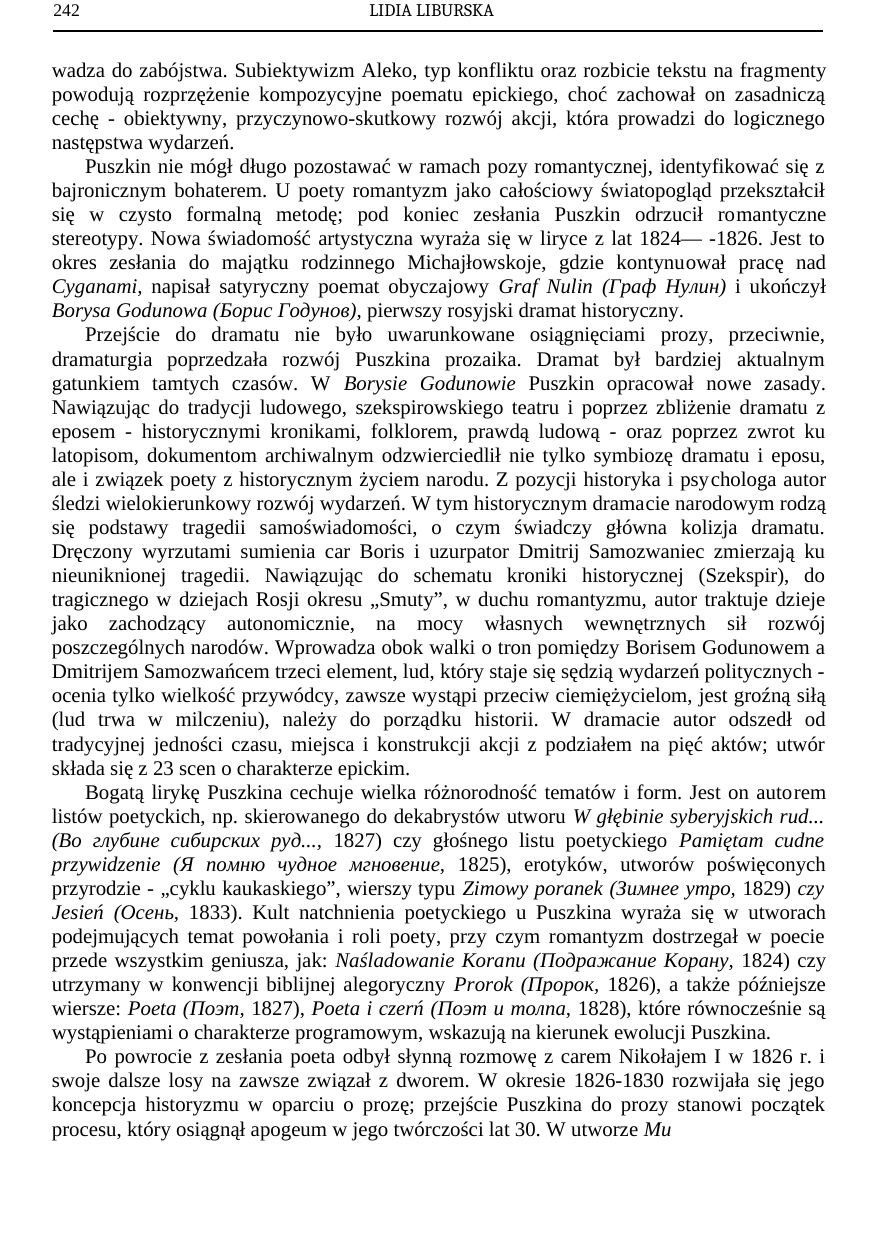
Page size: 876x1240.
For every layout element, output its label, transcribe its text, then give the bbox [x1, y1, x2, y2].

text 242 [53, 0, 86, 20]
text Puszkin nie mógł długo pozostawać w ramach pozy romantycznej, identyfikować się z bajronicznym bohaterem. U poety romantyzm jako całościowy światopogląd przekształcił się w czysto formalną metodę; pod koniec zesłania Puszkin odrzucił ro­mantyczne stereotypy. Nowa świadomość artystyczna wyraża się w liryce z lat 1824— -1826. Jest to okres zesłania do majątku rodzinnego Michajłowskoje, gdzie kontynu­ował pracę nad Cyganami, napisał satyryczny poemat obyczajowy Graf Nulin (Граф Нулин) i ukończył Borysa Godunowa (Борис Годунов), pierwszy rosyjski dramat hi­storyczny. [52, 154, 826, 322]
text LIDIA LIBURSKA [369, 0, 506, 20]
text Bogatą lirykę Puszkina cechuje wielka różnorodność tematów i form. Jest on auto­rem listów poetyckich, np. skierowanego do dekabrystów utworu W głębinie syberyj­skich rud... (Во глубине сибирских руд..., 1827) czy głośnego listu poetyckiego Pa­miętam cudne przywidzenie (Я помню чудное мгновение, 1825), erotyków, utworów poświęconych przyrodzie - „cyklu kaukaskiego”, wierszy typu Zimowy poranek (Зимнее утро, 1829) czy Jesień (Осень, 1833). Kult natchnienia poetyckiego u Pusz­kina wyraża się w utworach podejmujących temat powołania i roli poety, przy czym romantyzm dostrzegał w poecie przede wszystkim geniusza, jak: Naśladowanie Kora­nu (Подражание Корану, 1824) czy utrzymany w konwencji biblijnej alegoryczny Prorok (Пророк, 1826), a także późniejsze wiersze: Poeta (Поэт, 1827), Poeta i czerń (Поэт и толпа, 1828), które równocześnie są wystąpieniami o charakterze progra­mowym, wskazują na kierunek ewolucji Puszkina. [52, 779, 826, 1044]
text Po powrocie z zesłania poeta odbył słynną rozmowę z carem Nikołajem I w 1826 r. i swoje dalsze losy na zawsze związał z dworem. W okresie 1826-1830 rozwijała się jego koncepcja historyzmu w oparciu o prozę; przejście Puszkina do prozy stanowi początek procesu, który osiągnął apogeum w jego twórczości lat 30. W utworze Mu­ [52, 1044, 826, 1141]
text Przejście do dramatu nie było uwarunkowane osiągnięciami prozy, przeciwnie, dramaturgia poprzedzała rozwój Puszkina prozaika. Dramat był bardziej aktualnym gatunkiem tamtych czasów. W Borysie Godunowie Puszkin opracował nowe zasady. Nawiązując do tradycji ludowego, szekspirowskiego teatru i poprzez zbliżenie dramatu z eposem - historycznymi kronikami, folklorem, prawdą ludową - oraz poprzez zwrot ku latopisom, dokumentom archiwalnym odzwierciedlił nie tylko symbiozę dramatu i eposu, ale i związek poety z historycznym życiem narodu. Z pozycji historyka i psy­chologa autor śledzi wielokierunkowy rozwój wydarzeń. W tym historycznym drama­cie narodowym rodzą się podstawy tragedii samoświadomości, o czym świadczy główna kolizja dramatu. Dręczony wyrzutami sumienia car Boris i uzurpator Dmitrij Samozwaniec zmierzają ku nieuniknionej tragedii. Nawiązując do schematu kroniki historycznej (Szekspir), do tragicznego w dziejach Rosji okresu „Smuty”, w duchu romantyzmu, autor traktuje dzieje jako zachodzący autonomicznie, na mocy własnych wewnętrznych sił rozwój poszczególnych narodów. Wprowadza obok walki o tron pomiędzy Borisem Godunowem a Dmitrijem Samozwańcem trzeci element, lud, który staje się sędzią wydarzeń politycznych - ocenia tylko wielkość przywódcy, zawsze wy­stąpi przeciw ciemiężycielom, jest groźną siłą (lud trwa w milczeniu), należy do porząd­ku historii. W dramacie autor odszedł od tradycyjnej jedności czasu, miejsca i konstrukcji akcji z podziałem na pięć aktów; utwór składa się z 23 scen o charakterze epickim. [52, 322, 826, 779]
text wadza do zabójstwa. Subiektywizm Aleko, typ konfliktu oraz rozbicie tekstu na frag­menty powodują rozprzężenie kompozycyjne poematu epickiego, choć zachował on zasadniczą cechę - obiektywny, przyczynowo-skutkowy rozwój akcji, która prowadzi do logicznego następstwa wydarzeń. [52, 58, 826, 154]
